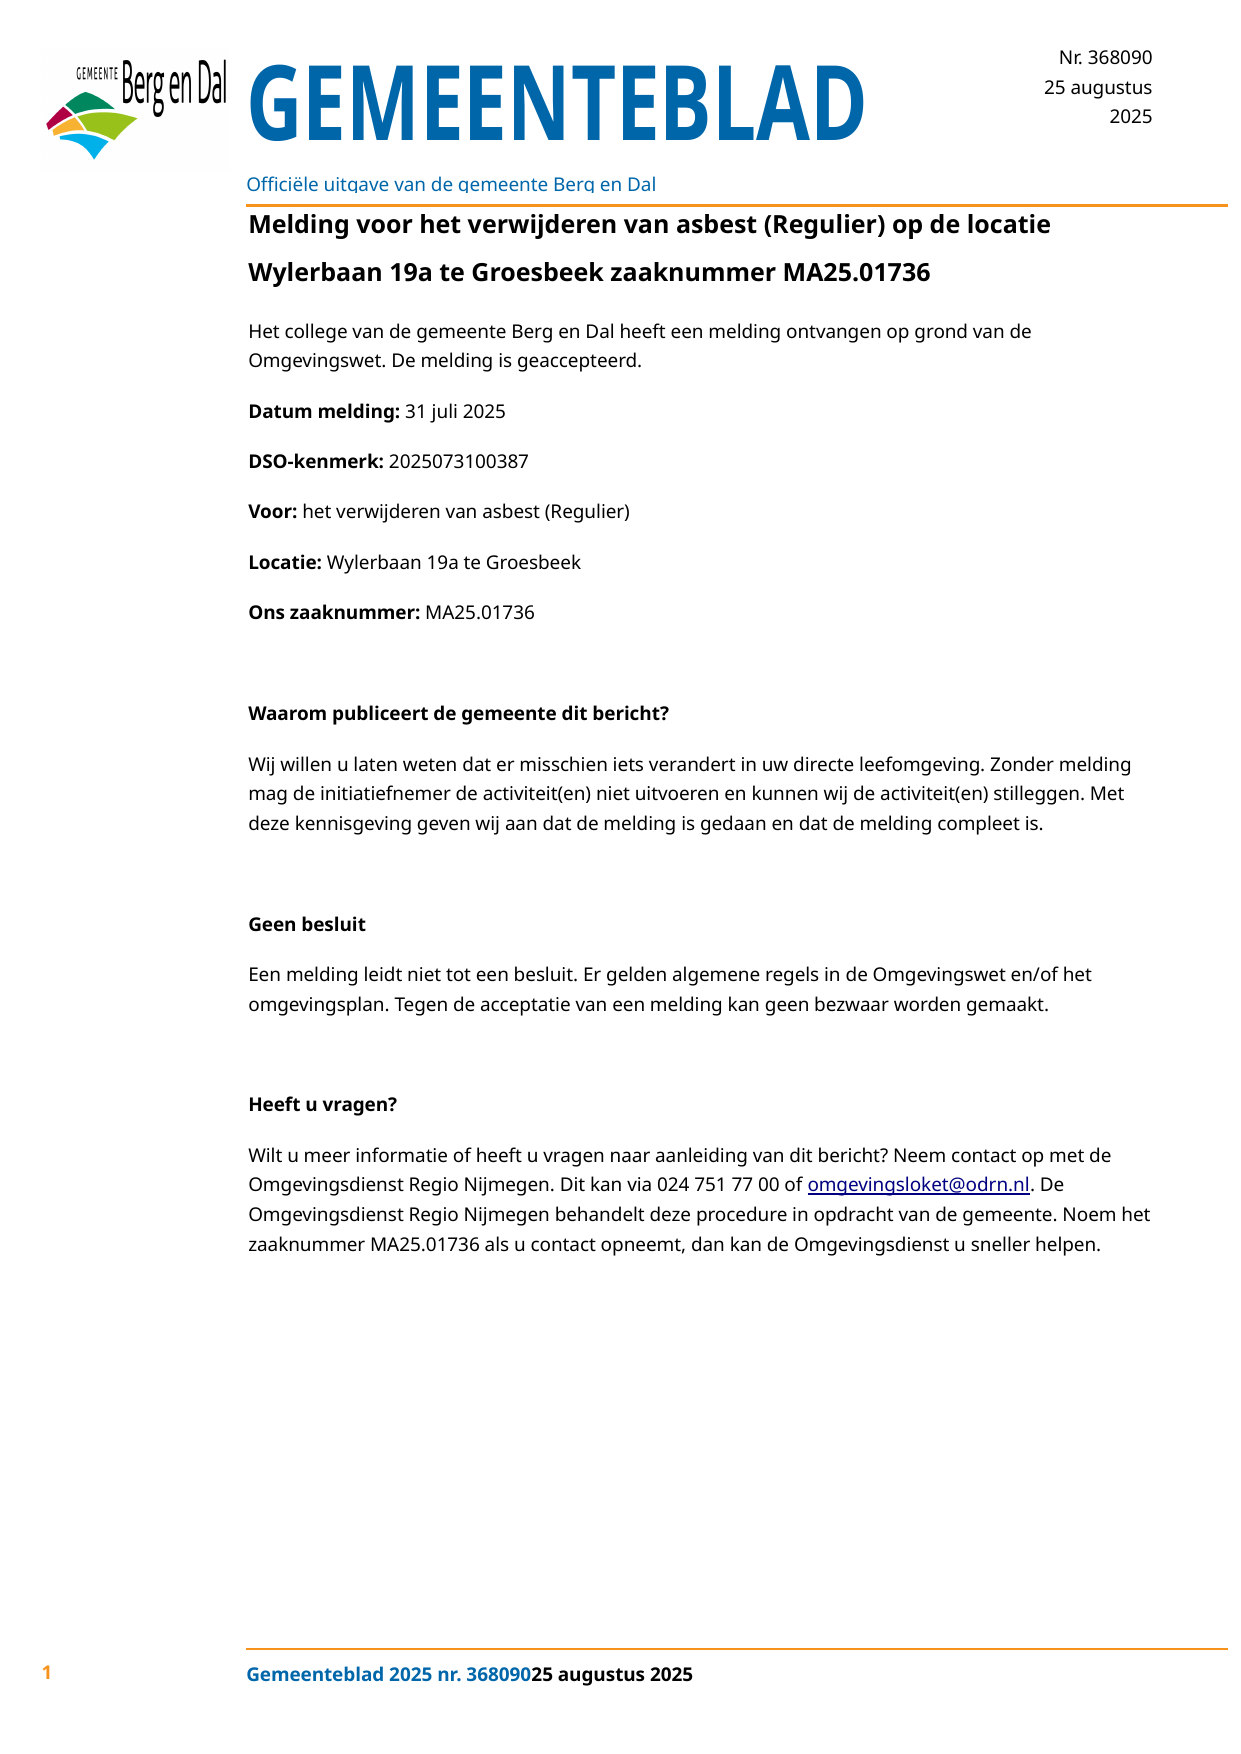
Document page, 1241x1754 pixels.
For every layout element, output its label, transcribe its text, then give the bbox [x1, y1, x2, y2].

picture [41, 47, 231, 172]
text Melding voor het verwijderen van asbest (Regulier) op de locatie Wylerbaan 19a te Groesbeek zaaknummer MA25.01736 [248, 207, 1152, 288]
text Heeft u vragen? [248, 1092, 1152, 1117]
text Ons zaaknummer: MA25.01736 [248, 599, 1152, 625]
text Het college van de gemeente Berg en Dal heeft een melding ontvangen op grond van de Omgevingswet. De melding is geaccepteerd. [248, 318, 1152, 373]
text Geen besluit [248, 911, 1152, 937]
text Een melding leidt niet tot een besluit. Er gelden algemene regels in de Omgevingswet en/of het omgevingsplan. Tegen de acceptatie van een melding kan geen bezwaar worden gemaakt. [248, 961, 1152, 1017]
text Datum melding: 31 juli 2025 [248, 398, 1152, 424]
text DSO-kenmerk: 2025073100387 [248, 448, 1152, 474]
text Voor: het verwijderen van asbest (Regulier) [248, 499, 1152, 524]
text Waarom publiceert de gemeente dit bericht? [248, 700, 1152, 726]
text Wij willen u laten weten dat er misschien iets verandert in uw directe leefomgeving. Zonder melding mag de initiatiefnemer de activiteit(en) niet uitvoeren en kunnen wij de activiteit(en) stilleggen. Met deze kennisgeving geven wij aan dat de melding is gedaan en dat de melding compleet is. [248, 751, 1152, 836]
text Wilt u meer informatie of heeft u vragen naar aanleiding van dit bericht? Neem contact op met de Omgevingsdienst Regio Nijmegen. Dit kan via 024 751 77 00 of omgevingsloket@odrn.nl. De Omgevingsdienst Regio Nijmegen behandelt deze procedure in opdracht van de gemeente. Noem het zaaknummer MA25.01736 als u contact opneemt, dan kan de Omgevingsdienst u sneller helpen. [248, 1142, 1152, 1257]
text Locatie: Wylerbaan 19a te Groesbeek [248, 549, 1152, 575]
